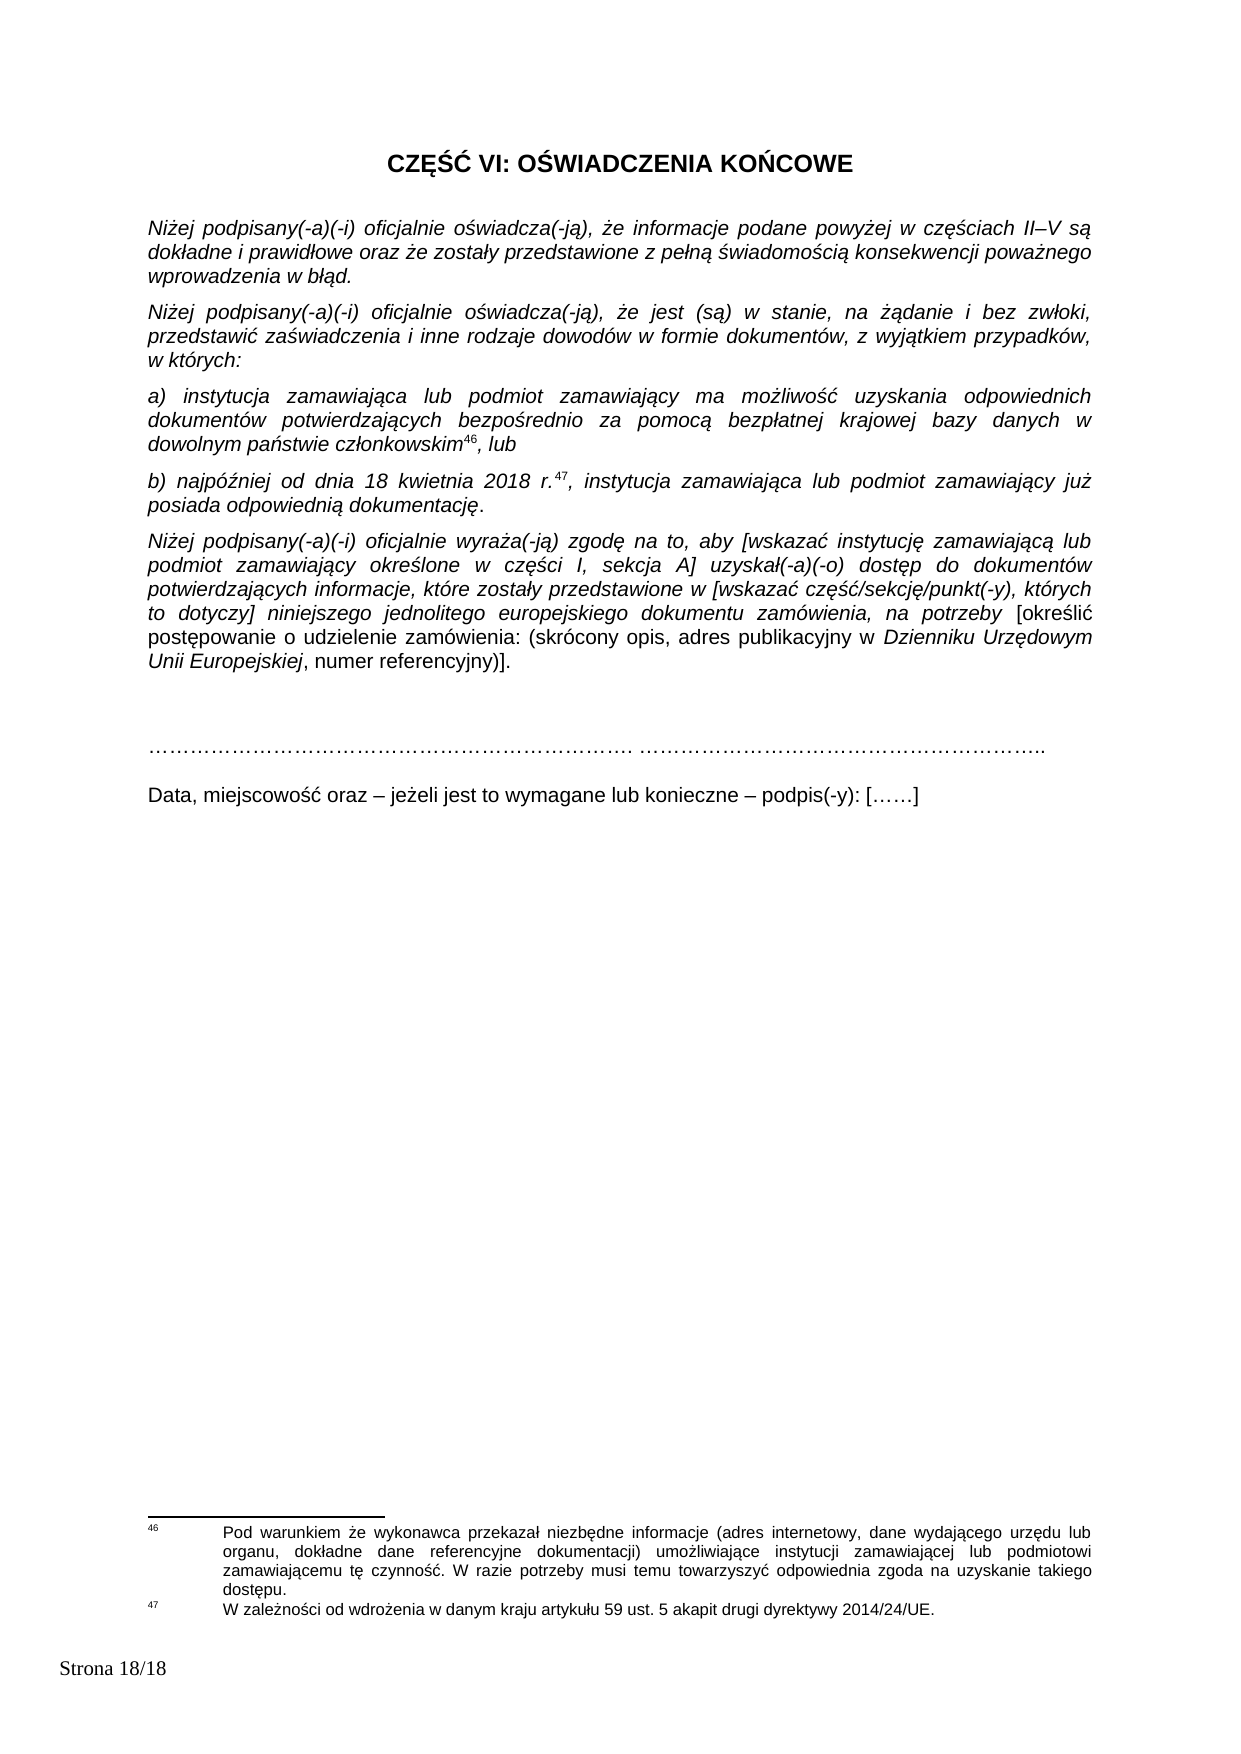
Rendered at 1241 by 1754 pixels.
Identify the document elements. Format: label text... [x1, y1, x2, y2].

text b) najpóźniej od dnia 18 kwietnia 2018 r., instytucja zamawiająca lub podmiot zamawiający już posiada odpowiednią dokumentację. [148, 469, 1093, 517]
text Pod warunkiem że wykonawca przekazał niezbędne informacje (adres internetowy, dane wydającego urzędu lub organu, dokładne dane referencyjne dokumentacji) umożliwiające instytucji zamawiającej lub podmiotowi zamawiającemu tę czynność. W razie potrzeby musi temu towarzyszyć odpowiednia zgoda na uzyskanie takiego dostępu. [148, 1523, 1093, 1599]
title CZĘŚĆ VI: OŚWIADCZENIA KOŃCOWE [148, 149, 1093, 178]
text Data, miejscowość oraz – jeżeli jest to wymagane lub konieczne – podpis(-y): [……] [148, 783, 1093, 807]
text Niżej podpisany(-a)(-i) oficjalnie wyraża(-ją) zgodę na to, aby [wskazać instytucję zamawiającą lub podmiot zamawiający określone w części I, sekcja A] uzyskał(-a)(-o) dostęp do dokumentów potwierdzających informacje, które zostały przedstawione w [wskazać część/sekcję/punkt(-y), których to dotyczy] niniejszego jednolitego europejskiego dokumentu zamówienia, na potrzeby [określić postępowanie o udzielenie zamówienia: (skrócony opis, adres publikacyjny w Dzienniku Urzędowym Unii Europejskiej, numer referencyjny)]. [148, 529, 1093, 673]
text Niżej podpisany(-a)(-i) oficjalnie oświadcza(-ją), że jest (są) w stanie, na żądanie i bez zwłoki, przedstawić zaświadczenia i inne rodzaje dowodów w formie dokumentów, z wyjątkiem przypadków, w których: [148, 300, 1093, 372]
text ……………………………………………………………. ………………………………………………….. [148, 734, 1093, 758]
text a) instytucja zamawiająca lub podmiot zamawiający ma możliwość uzyskania odpowiednich dokumentów potwierdzających bezpośrednio za pomocą bezpłatnej krajowej bazy danych w dowolnym państwie członkowskim, lub [148, 384, 1093, 456]
text Niżej podpisany(-a)(-i) oficjalnie oświadcza(-ją), że informacje podane powyżej w częściach II–V są dokładne i prawidłowe oraz że zostały przedstawione z pełną świadomością konsekwencji poważnego wprowadzenia w błąd. [148, 216, 1093, 287]
text W zależności od wdrożenia w danym kraju artykułu 59 ust. 5 akapit drugi dyrektywy 2014/24/UE. [148, 1599, 1093, 1618]
